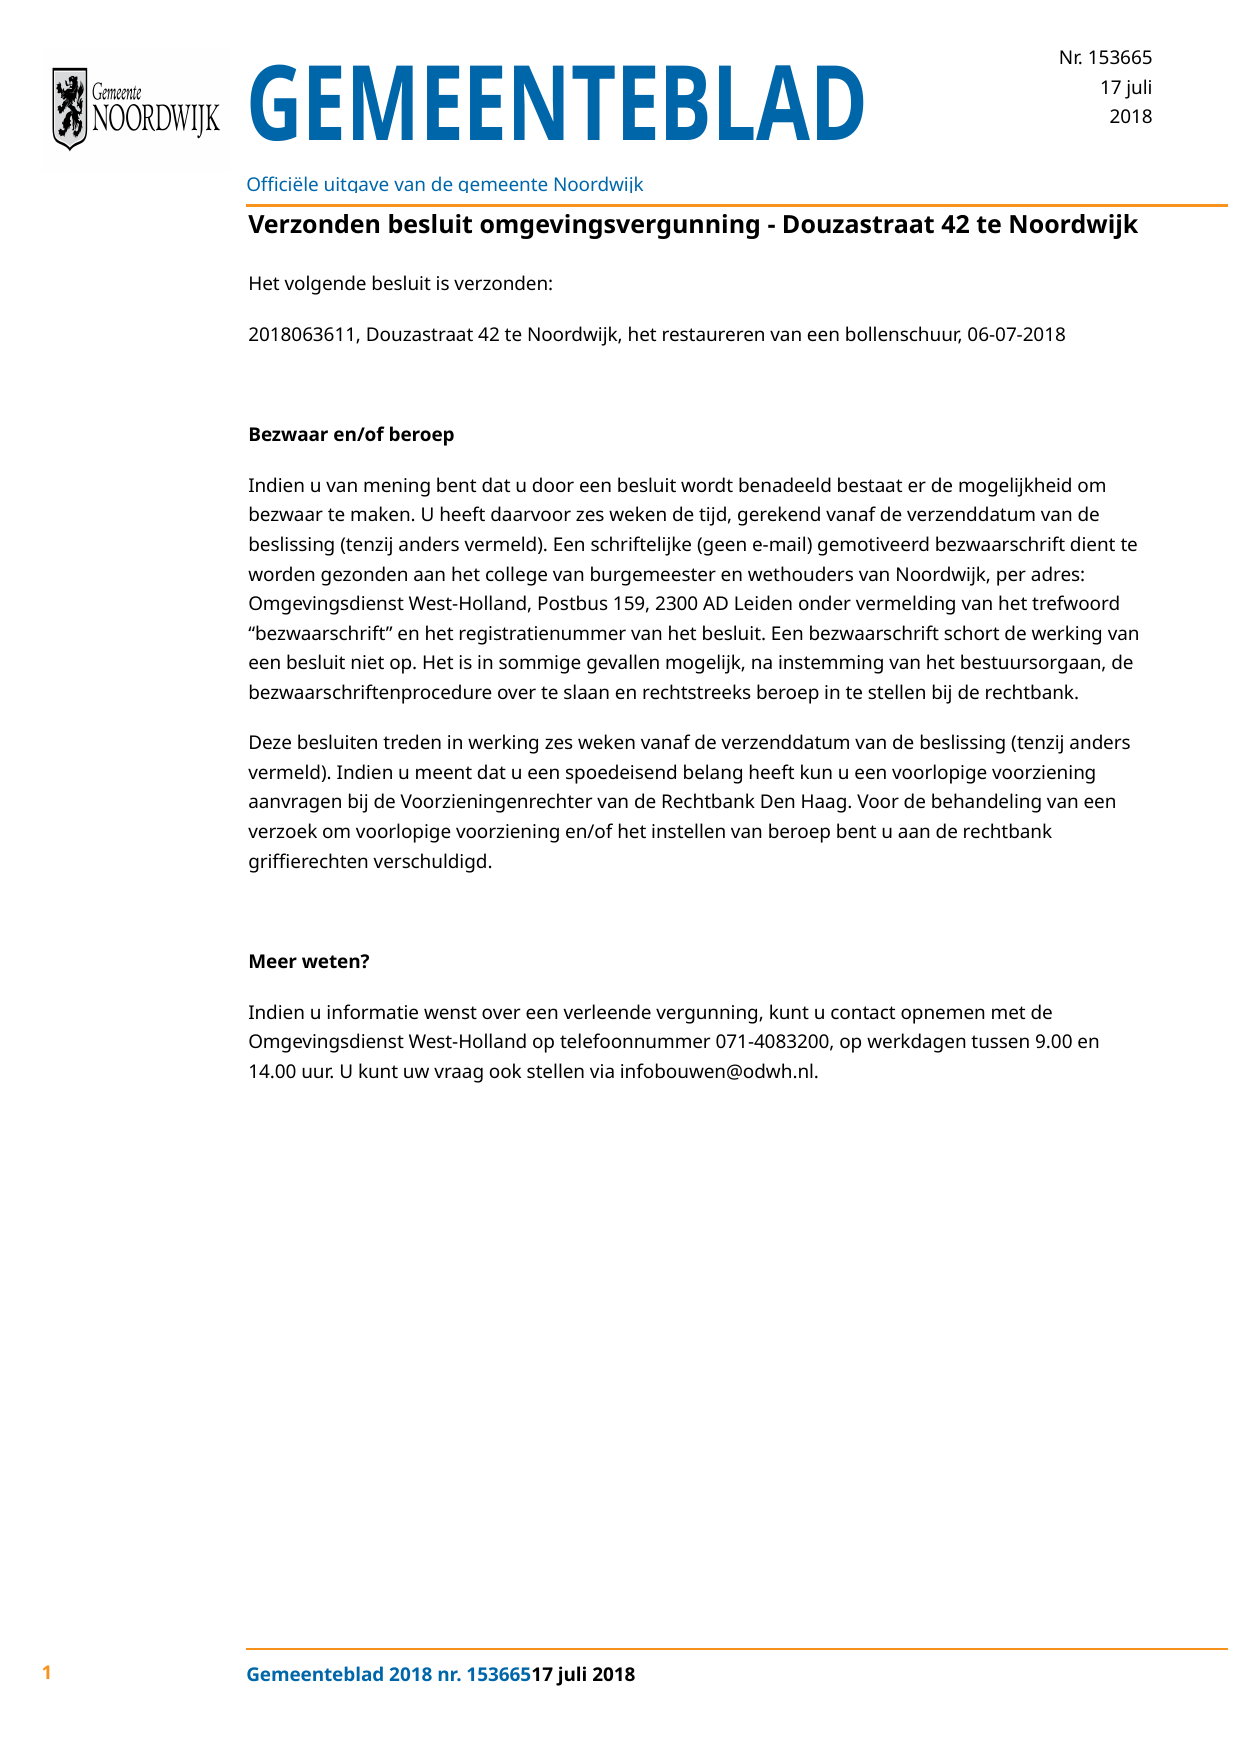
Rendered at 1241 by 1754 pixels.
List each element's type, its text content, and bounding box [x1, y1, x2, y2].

text Meer weten? [248, 949, 1152, 974]
picture [41, 47, 231, 172]
text Indien u van mening bent dat u door een besluit wordt benadeeld bestaat er de mogelijkheid om bezwaar te maken. U heeft daarvoor zes weken de tijd, gerekend vanaf de verzenddatum van de beslissing (tenzij anders vermeld). Een schriftelijke (geen e-mail) gemotiveerd bezwaarschrift dient te worden gezonden aan het college van burgemeester en wethouders van Noordwijk, per adres: Omgevingsdienst West-Holland, Postbus 159, 2300 AD Leiden onder vermelding van het trefwoord “bezwaarschrift” en het registratienummer van het besluit. Een bezwaarschrift schort de werking van een besluit niet op. Het is in sommige gevallen mogelijk, na instemming van het bestuursorgaan, de bezwaarschriftenprocedure over te slaan en rechtstreeks beroep in te stellen bij de rechtbank. [248, 472, 1152, 705]
text Verzonden besluit omgevingsvergunning - Douzastraat 42 te Noordwijk [248, 207, 1152, 241]
text Bezwaar en/of beroep [248, 422, 1152, 447]
text Het volgende besluit is verzonden: [248, 270, 1152, 296]
text 2018063611, Douzastraat 42 te Noordwijk, het restaureren van een bollenschuur, 06-07-2018 [248, 321, 1152, 346]
text Indien u informatie wenst over een verleende vergunning, kunt u contact opnemen met de Omgevingsdienst West-Holland op telefoonnummer 071-4083200, op werkdagen tussen 9.00 en 14.00 uur. U kunt uw vraag ook stellen via infobouwen@odwh.nl. [248, 999, 1152, 1084]
text Deze besluiten treden in werking zes weken vanaf de verzenddatum van de beslissing (tenzij anders vermeld). Indien u meent dat u een spoedeisend belang heeft kun u een voorlopige voorziening aanvragen bij de Voorzieningenrechter van de Rechtbank Den Haag. Voor de behandeling van een verzoek om voorlopige voorziening en/of het instellen van beroep bent u aan de rechtbank griffierechten verschuldigd. [248, 729, 1152, 873]
